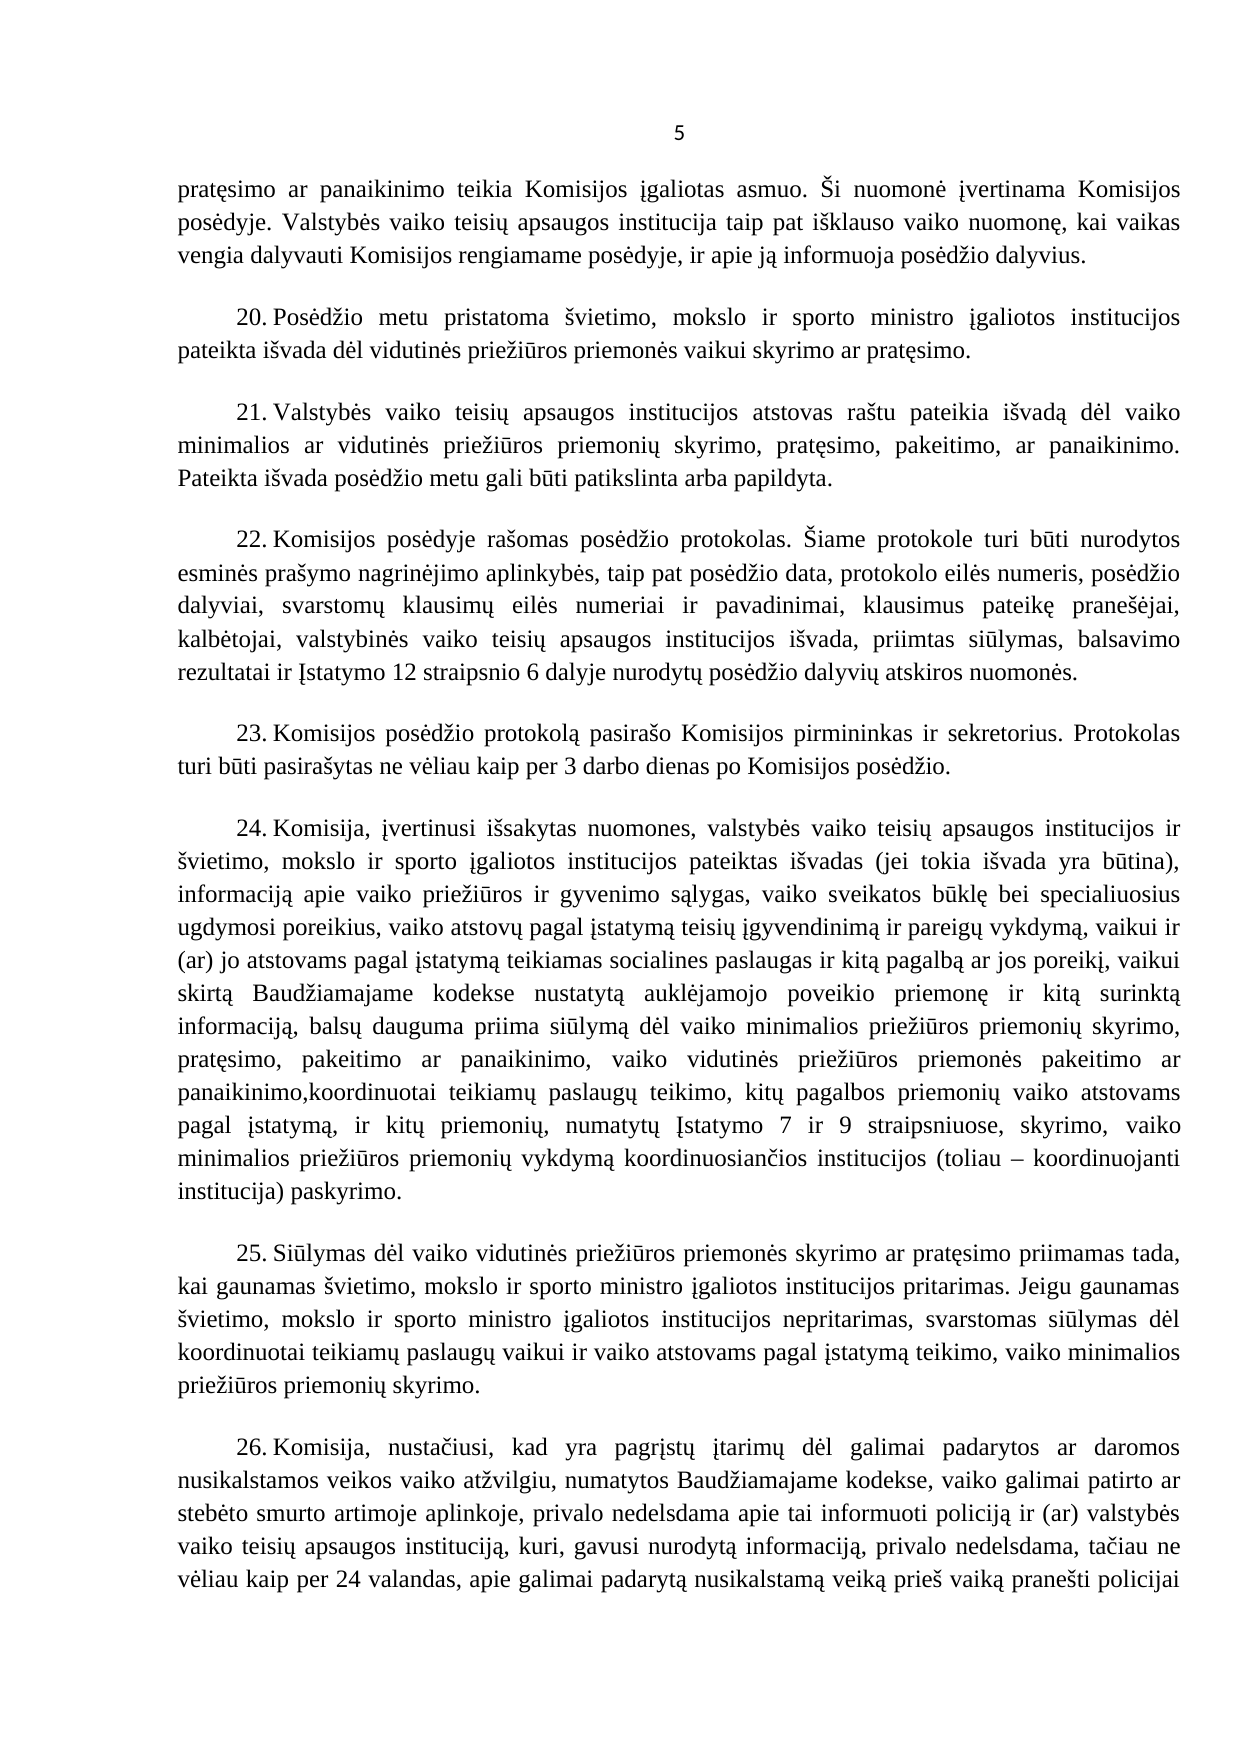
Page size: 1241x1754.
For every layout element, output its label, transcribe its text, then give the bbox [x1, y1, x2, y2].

text 21. Valstybės vaiko teisių apsaugos institucijos atstovas raštu pateikia išvadą dėl vaiko minimalios ar vidutinės priežiūros priemonių skyrimo, pratęsimo, pakeitimo, ar panaikinimo. Pateikta išvada posėdžio metu gali būti patikslinta arba papildyta. [177, 397, 1181, 492]
text 20. Posėdžio metu pristatoma švietimo, mokslo ir sporto ministro įgaliotos institucijos pateikta išvada dėl vidutinės priežiūros priemonės vaikui skyrimo ar pratęsimo. [177, 302, 1181, 364]
text 24. Komisija, įvertinusi išsakytas nuomones, valstybės vaiko teisių apsaugos institucijos ir švietimo, mokslo ir sporto įgaliotos institucijos pateiktas išvadas (jei tokia išvada yra būtina), informaciją apie vaiko priežiūros ir gyvenimo sąlygas, vaiko sveikatos būklę bei specialiuosius ugdymosi poreikius, vaiko atstovų pagal įstatymą teisių įgyvendinimą ir pareigų vykdymą, vaikui ir (ar) jo atstovams pagal įstatymą teikiamas socialines paslaugas ir kitą pagalbą ar jos poreikį, vaikui skirtą Baudžiamajame kodekse nustatytą auklėjamojo poveikio priemonę ir kitą surinktą informaciją, balsų dauguma priima siūlymą dėl vaiko minimalios priežiūros priemonių skyrimo, pratęsimo, pakeitimo ar panaikinimo, vaiko vidutinės priežiūros priemonės pakeitimo ar panaikinimo,koordinuotai teikiamų paslaugų teikimo, kitų pagalbos priemonių vaiko atstovams pagal įstatymą, ir kitų priemonių, numatytų Įstatymo 7 ir 9 straipsniuose, skyrimo, vaiko minimalios priežiūros priemonių vykdymą koordinuosiančios institucijos (toliau – koordinuojanti institucija) paskyrimo. [177, 813, 1181, 1205]
text 22. Komisijos posėdyje rašomas posėdžio protokolas. Šiame protokole turi būti nurodytos esminės prašymo nagrinėjimo aplinkybės, taip pat posėdžio data, protokolo eilės numeris, posėdžio dalyviai, svarstomų klausimų eilės numeriai ir pavadinimai, klausimus pateikę pranešėjai, kalbėtojai, valstybinės vaiko teisių apsaugos institucijos išvada, priimtas siūlymas, balsavimo rezultatai ir Įstatymo 12 straipsnio 6 dalyje nurodytų posėdžio dalyvių atskiros nuomonės. [177, 524, 1181, 685]
text 26. Komisija, nustačiusi, kad yra pagrįstų įtarimų dėl galimai padarytos ar daromos nusikalstamos veikos vaiko atžvilgiu, numatytos Baudžiamajame kodekse, vaiko galimai patirto ar stebėto smurto artimoje aplinkoje, privalo nedelsdama apie tai informuoti policiją ir (ar) valstybės vaiko teisių apsaugos instituciją, kuri, gavusi nurodytą informaciją, privalo nedelsdama, tačiau ne vėliau kaip per 24 valandas, apie galimai padarytą nusikalstamą veiką prieš vaiką pranešti policijai [177, 1432, 1181, 1593]
text pratęsimo ar panaikinimo teikia Komisijos įgaliotas asmuo. Ši nuomonė įvertinama Komisijos posėdyje. Valstybės vaiko teisių apsaugos institucija taip pat išklauso vaiko nuomonę, kai vaikas vengia dalyvauti Komisijos rengiamame posėdyje, ir apie ją informuoja posėdžio dalyvius. [177, 174, 1181, 269]
text 25. Siūlymas dėl vaiko vidutinės priežiūros priemonės skyrimo ar pratęsimo priimamas tada, kai gaunamas švietimo, mokslo ir sporto ministro įgaliotos institucijos pritarimas. Jeigu gaunamas švietimo, mokslo ir sporto ministro įgaliotos institucijos nepritarimas, svarstomas siūlymas dėl koordinuotai teikiamų paslaugų vaikui ir vaiko atstovams pagal įstatymą teikimo, vaiko minimalios priežiūros priemonių skyrimo. [177, 1238, 1181, 1399]
text 23. Komisijos posėdžio protokolą pasirašo Komisijos pirmininkas ir sekretorius. Protokolas turi būti pasirašytas ne vėliau kaip per 3 darbo dienas po Komisijos posėdžio. [177, 718, 1181, 780]
